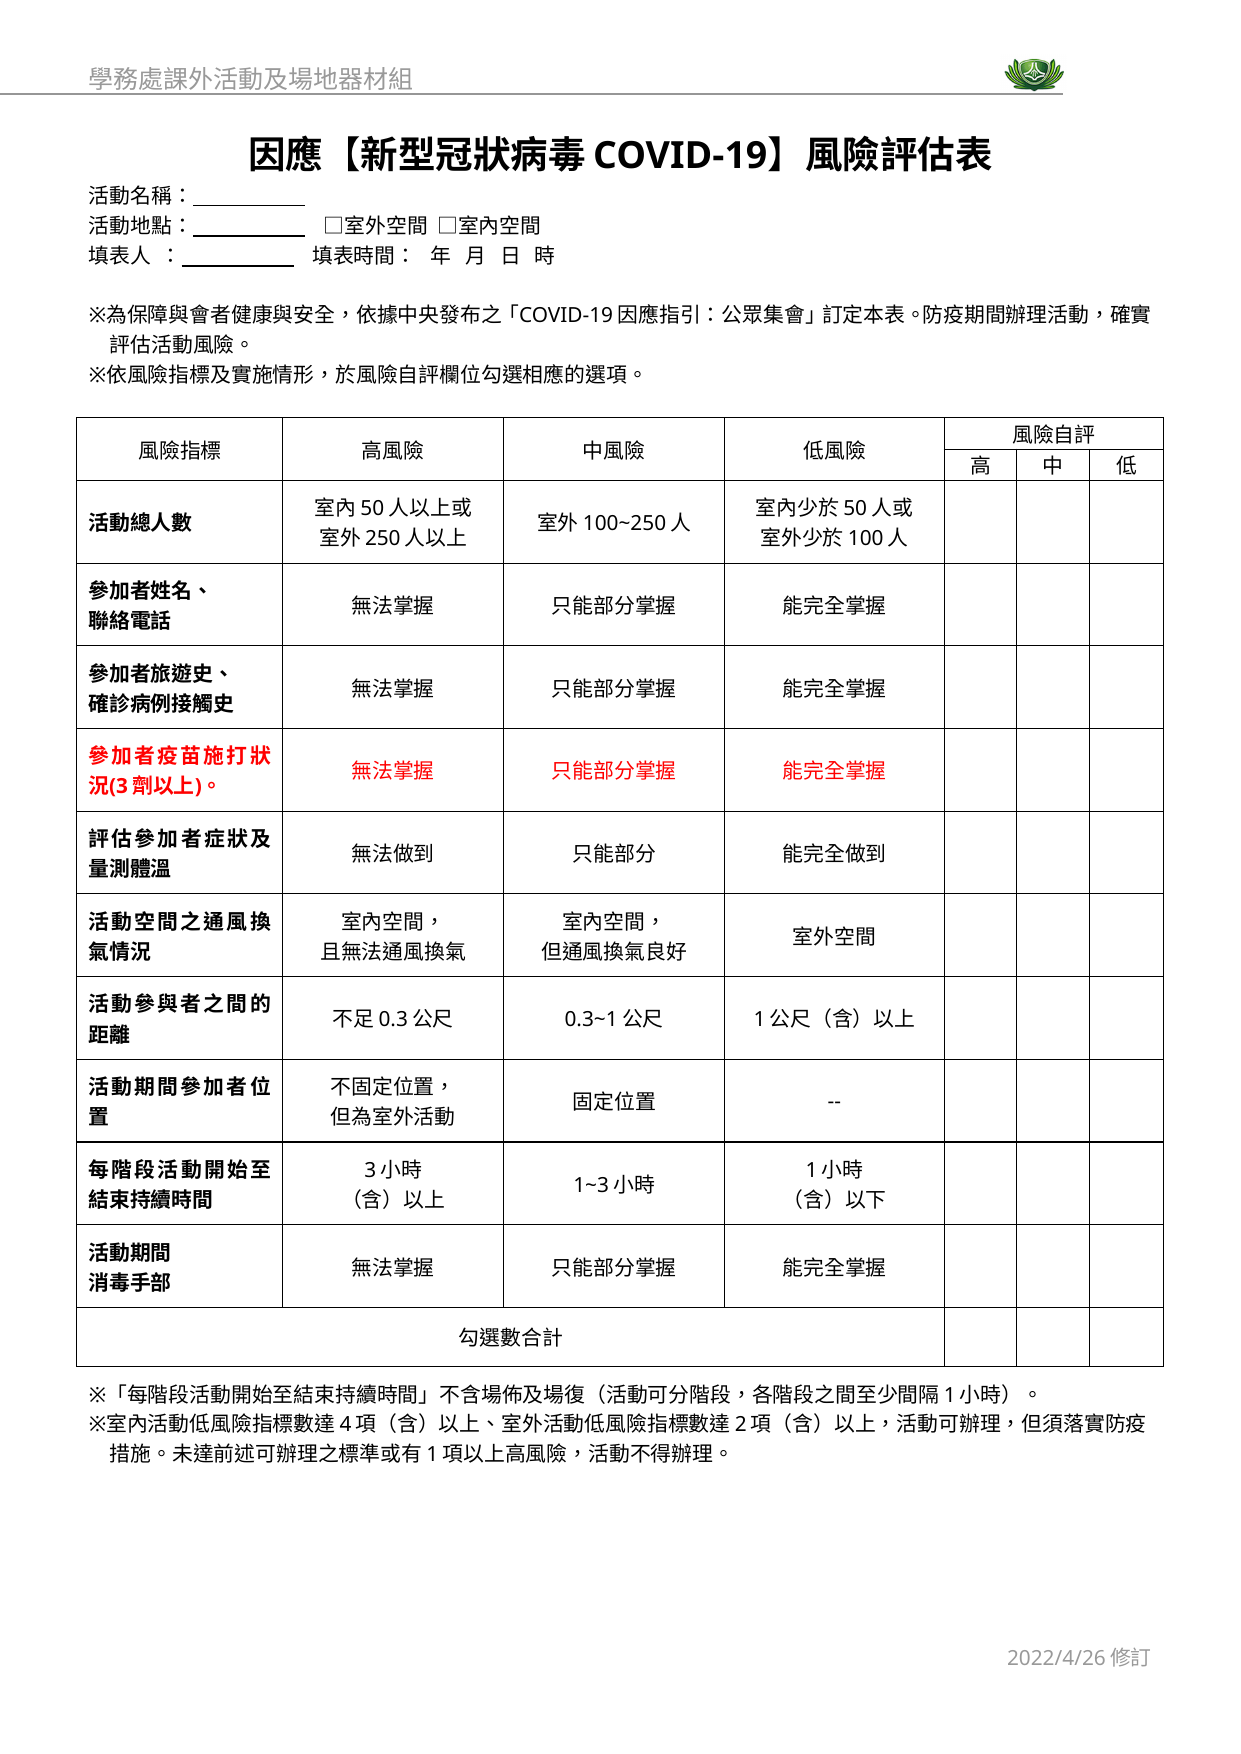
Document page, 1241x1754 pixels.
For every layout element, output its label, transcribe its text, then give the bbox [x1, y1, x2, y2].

table_cell [1017, 1060, 1089, 1141]
table_cell [1017, 1308, 1089, 1366]
table_cell [1090, 1143, 1163, 1224]
table_cell 只能部分 [504, 812, 724, 893]
table_cell 無法掌握 [283, 646, 503, 728]
text ※依風險指標及實施情形，於風險自評欄位勾選相應的選項。 [89, 358, 1152, 389]
table_cell 只能部分掌握 [504, 1225, 724, 1307]
table_cell 1小時 （含）以下 [725, 1143, 944, 1224]
table_cell 能完全掌握 [725, 646, 944, 728]
table_cell [1090, 481, 1163, 562]
table_cell 3小時 （含）以上 [283, 1143, 503, 1224]
table_cell 室內空間， 但通風換氣良好 [504, 894, 724, 976]
table_cell [1017, 729, 1089, 811]
table_header 高風險 [283, 418, 503, 480]
table_cell 活動參與者之間的距離 [77, 977, 282, 1059]
table_cell [1090, 1060, 1163, 1141]
table_cell 室內少於50人或 室外少於100人 [725, 481, 944, 562]
text 活動地點： □室外空間 □室內空間 [89, 209, 1152, 239]
text ※「每階段活動開始至結束持續時間」不含場佈及場復（活動可分階段，各階段之間至少間隔1小時）。 [89, 1379, 1152, 1408]
table_cell 室內50人以上或 室外250人以上 [283, 481, 503, 562]
table_header 風險自評 [945, 418, 1163, 448]
table_cell [1090, 729, 1163, 811]
table_cell [945, 1060, 1016, 1141]
table_cell 中 [1017, 450, 1089, 480]
table_cell 參加者姓名、 聯絡電話 [77, 564, 282, 645]
table_cell [1017, 977, 1089, 1059]
table_cell [1090, 564, 1163, 645]
table_cell [1017, 1143, 1089, 1224]
table_cell 高 [945, 450, 1016, 480]
table_cell 無法掌握 [283, 1225, 503, 1307]
table_cell 室外空間 [725, 894, 944, 976]
table_cell [1090, 646, 1163, 728]
table_cell [1090, 977, 1163, 1059]
table_cell 能完全做到 [725, 812, 944, 893]
table_cell -- [725, 1060, 944, 1141]
table_cell 無法掌握 [283, 729, 503, 811]
table_cell [945, 729, 1016, 811]
table_cell [945, 894, 1016, 976]
table_cell [1017, 646, 1089, 728]
table_cell 低 [1090, 450, 1163, 480]
table_cell [1017, 894, 1089, 976]
table_cell [945, 977, 1016, 1059]
text ※室內活動低風險指標數達4項（含）以上、室外活動低風險指標數達2項（含）以上，活動可辦理，但須落實防疫措施。未達前述可辦理之標準或有1項以上高風險，活動不得辦理。 [89, 1408, 1152, 1467]
table_cell 不固定位置， 但為室外活動 [283, 1060, 503, 1141]
table_cell 只能部分掌握 [504, 646, 724, 728]
table_cell 活動期間參加者位置 [77, 1060, 282, 1141]
table_cell [1017, 812, 1089, 893]
table_cell 活動總人數 [77, 481, 282, 562]
table_cell 活動期間 消毒手部 [77, 1225, 282, 1307]
table_cell [945, 1225, 1016, 1307]
table_header 低風險 [725, 418, 944, 480]
table_cell 0.3~1公尺 [504, 977, 724, 1059]
table_cell 室內空間， 且無法通風換氣 [283, 894, 503, 976]
table_cell [945, 1143, 1016, 1224]
table_cell [945, 564, 1016, 645]
table_cell 無法掌握 [283, 564, 503, 645]
table_cell [1017, 564, 1089, 645]
table_cell 1~3小時 [504, 1143, 724, 1224]
table_cell 能完全掌握 [725, 729, 944, 811]
table_cell [1090, 894, 1163, 976]
table_cell 參加者疫苗施打狀況(3劑以上)。 [77, 729, 282, 811]
table_cell 無法做到 [283, 812, 503, 893]
table_cell 勾選數合計 [77, 1308, 944, 1366]
text 填表人 ： 填表時間： 年 月 日 時 [89, 239, 1152, 269]
picture [1000, 54, 1067, 93]
table_cell 1公尺（含）以上 [725, 977, 944, 1059]
table_cell [1090, 1308, 1163, 1366]
table_cell [945, 1308, 1016, 1366]
table_cell 參加者旅遊史、 確診病例接觸史 [77, 646, 282, 728]
table_cell 固定位置 [504, 1060, 724, 1141]
table_cell 能完全掌握 [725, 1225, 944, 1307]
text ※為保障與會者健康與安全，依據中央發布之「COVID-19因應指引：公眾集會」訂定本表。防疫期間辦理活動，確實評估活動風險。 [89, 298, 1152, 358]
table_cell [945, 481, 1016, 562]
table_cell 室外100~250人 [504, 481, 724, 562]
table_cell 只能部分掌握 [504, 564, 724, 645]
table_cell [1017, 1225, 1089, 1307]
text 活動名稱： [89, 179, 1152, 209]
table_cell 每階段活動開始至結束持續時間 [77, 1143, 282, 1224]
table_cell 評估參加者症狀及量測體溫 [77, 812, 282, 893]
text 因應【新型冠狀病毒COVID-19】風險評估表 [89, 129, 1152, 179]
table_header 風險指標 [77, 418, 282, 480]
table_cell [945, 812, 1016, 893]
table_cell [945, 646, 1016, 728]
table_cell 活動空間之通風換氣情況 [77, 894, 282, 976]
table_header 中風險 [504, 418, 724, 480]
table_cell 能完全掌握 [725, 564, 944, 645]
table_cell [1090, 812, 1163, 893]
table_cell 只能部分掌握 [504, 729, 724, 811]
table_cell [1090, 1225, 1163, 1307]
table_cell [1017, 481, 1089, 562]
table_cell 不足0.3公尺 [283, 977, 503, 1059]
